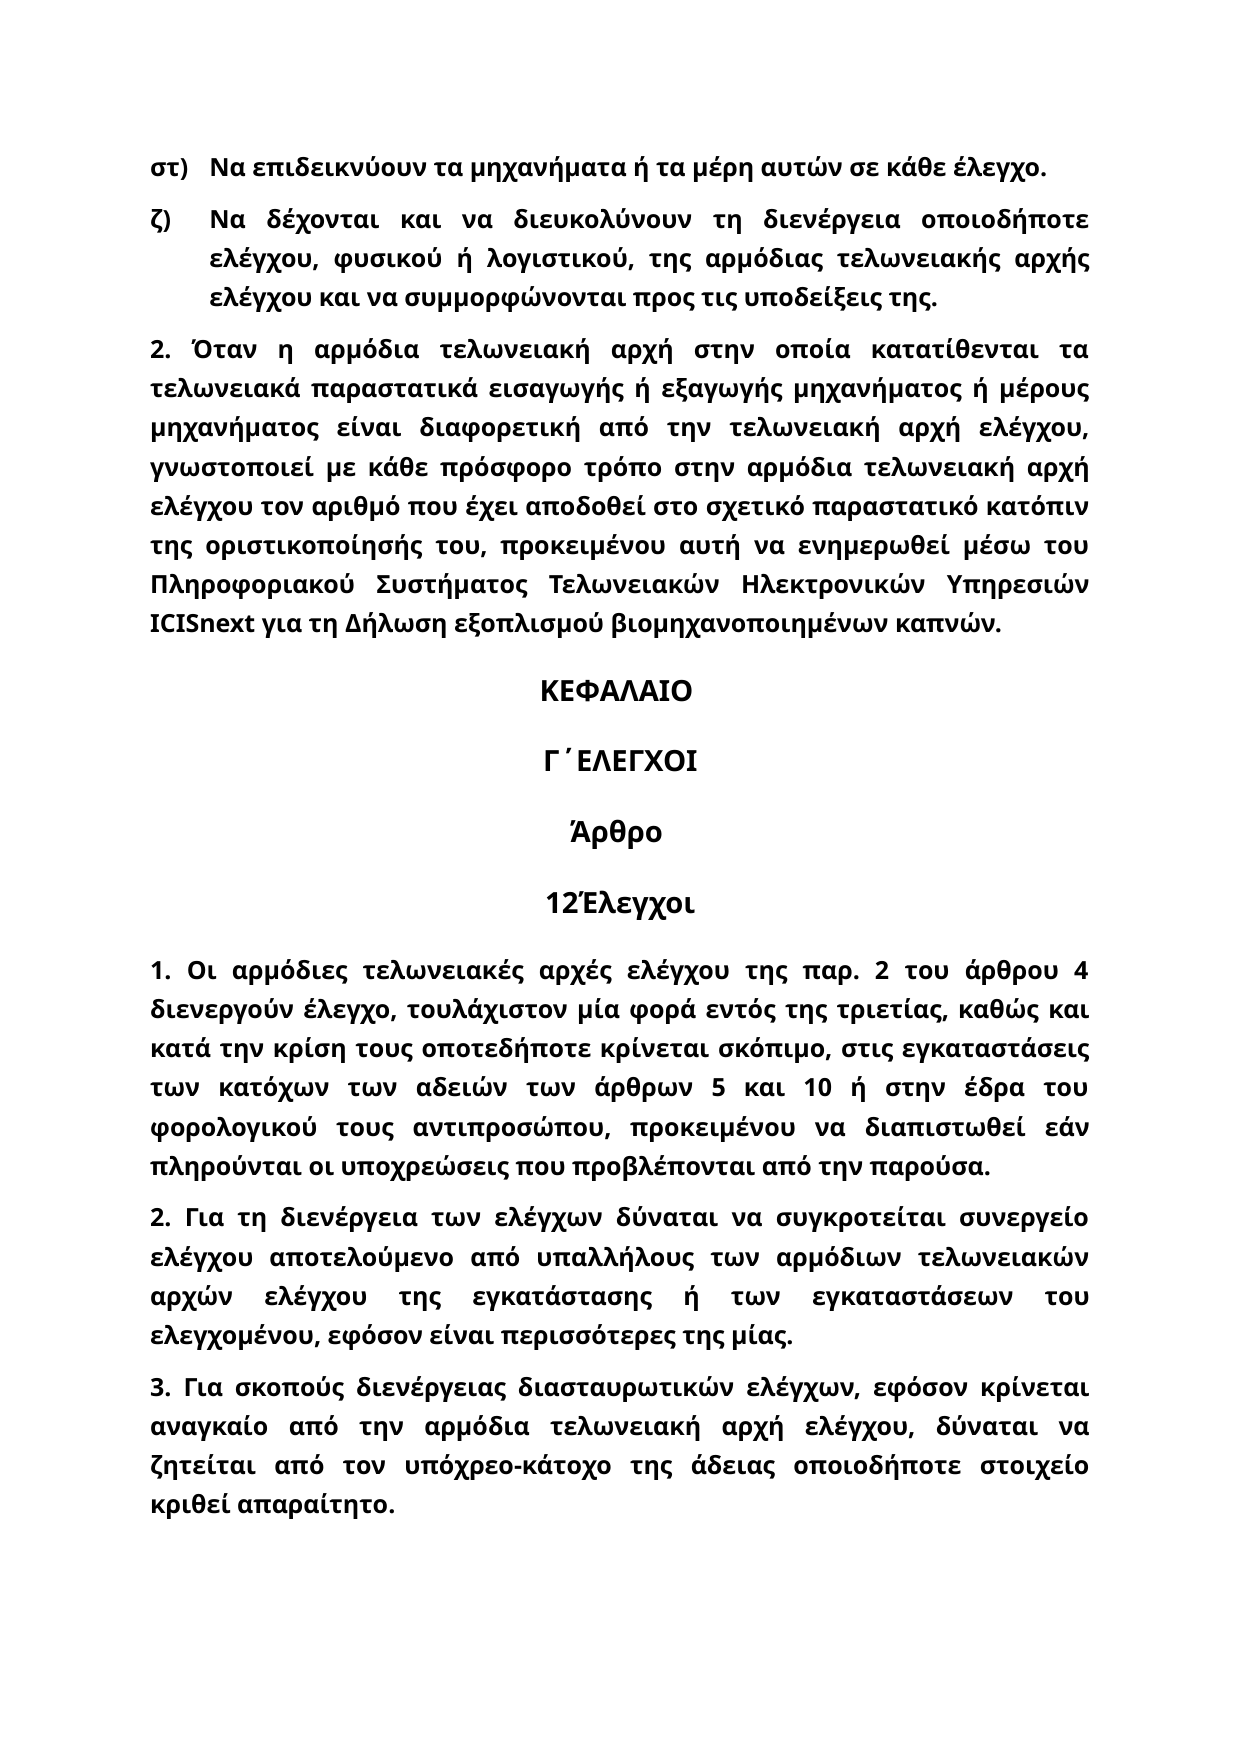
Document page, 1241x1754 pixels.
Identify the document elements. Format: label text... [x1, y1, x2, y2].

subtitle 12Έλεγχοι [150, 882, 1090, 922]
list ζ) Να δέχονται και να διευκολύνουν τη διενέργεια οποιοδήποτε ελέγχου, φυσικού ή λογιστικού, της αρμόδιας τελωνειακής αρχής ελέγχου και να συμμορφώνονται προς τις υποδείξεις της. [150, 202, 1090, 314]
text 2. Όταν η αρμόδια τελωνειακή αρχή στην οποία κατατίθενται τα τελωνειακά παραστατικά εισαγωγής ή εξαγωγής μηχανήματος ή μέρους μηχανήματος είναι διαφορετική από την τελωνειακή αρχή ελέγχου, γνωστοποιεί με κάθε πρόσφορο τρόπο στην αρμόδια τελωνειακή αρχή ελέγχου τον αριθμό που έχει αποδοθεί στο σχετικό παραστατικό κατόπιν της οριστικοποίησής του, προκειμένου αυτή να ενημερωθεί μέσω του Πληροφοριακού Συστήματος Τελωνειακών Ηλεκτρονικών Υπηρεσιών ICISnext για τη Δήλωση εξοπλισμού βιομηχανοποιημένων καπνών. [150, 332, 1090, 640]
text 2. Για τη διενέργεια των ελέγχων δύναται να συγκροτείται συνεργείο ελέγχου αποτελούμενο από υπαλλήλους των αρμόδιων τελωνειακών αρχών ελέγχου της εγκατάστασης ή των εγκαταστάσεων του ελεγχομένου, εφόσον είναι περισσότερες της μίας. [150, 1200, 1090, 1352]
subtitle Άρθρο [150, 811, 1090, 851]
text 1. Οι αρμόδιες τελωνειακές αρχές ελέγχου της παρ. 2 του άρθρου 4 διενεργούν έλεγχο, τουλάχιστον μία φορά εντός της τριετίας, καθώς και κατά την κρίση τους οποτεδήποτε κρίνεται σκόπιμο, στις εγκαταστάσεις των κατόχων των αδειών των άρθρων 5 και 10 ή στην έδρα του φορολογικού τους αντιπροσώπου, προκειμένου να διαπιστωθεί εάν πληρούνται οι υποχρεώσεις που προβλέπονται από την παρούσα. [150, 952, 1090, 1182]
subtitle Γ΄ΕΛΕΓΧΟΙ [150, 741, 1090, 780]
subtitle ΚΕΦΑΛΑΙΟ [150, 670, 1090, 710]
list στ) Να επιδεικνύουν τα μηχανήματα ή τα μέρη αυτών σε κάθε έλεγχο. [150, 150, 1090, 184]
text 3. Για σκοπούς διενέργειας διασταυρωτικών ελέγχων, εφόσον κρίνεται αναγκαίο από την αρμόδια τελωνειακή αρχή ελέγχου, δύναται να ζητείται από τον υπόχρεο-κάτοχο της άδειας οποιοδήποτε στοιχείο κριθεί απαραίτητο. [150, 1369, 1090, 1521]
